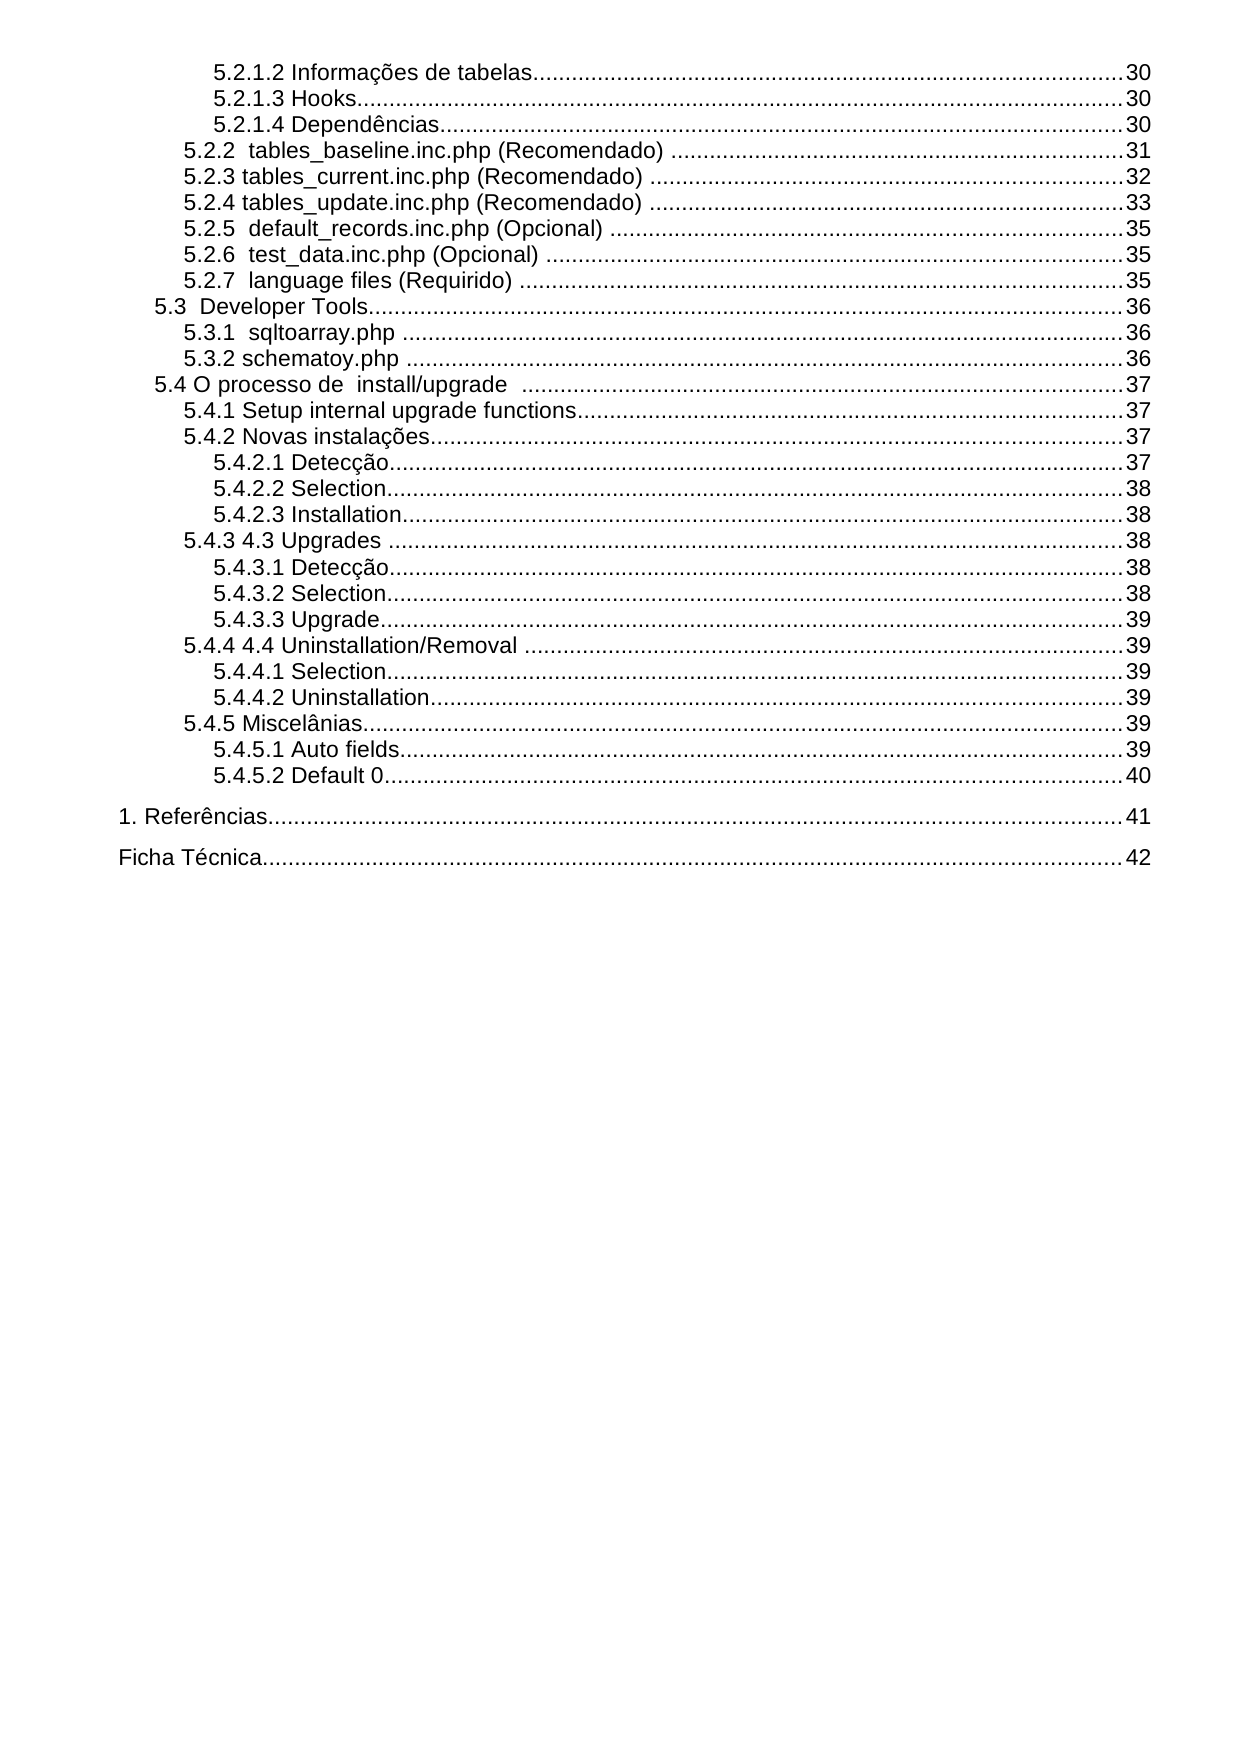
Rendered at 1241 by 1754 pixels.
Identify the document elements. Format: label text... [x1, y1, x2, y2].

text 5.4 O processo de install/upgrade 37 [148, 372, 1152, 398]
text 5.4.3.1 Detecção 38 [207, 554, 1152, 580]
text 1. Referências 41 [118, 803, 1152, 829]
text 5.4.4 4.4 Uninstallation/Removal 39 [177, 632, 1152, 658]
text 5.3 Developer Tools 36 [148, 293, 1152, 319]
text 5.3.1 sqltoarray.php 36 [177, 319, 1152, 346]
text 5.4.4.2 Uninstallation 39 [207, 684, 1152, 710]
text 5.4.2 Novas instalações 37 [177, 424, 1152, 450]
text Ficha Técnica 42 [118, 844, 1152, 870]
text 5.4.4.1 Selection 39 [207, 658, 1152, 684]
text 5.4.3.2 Selection 38 [207, 580, 1152, 606]
text 5.4.2.3 Installation 38 [207, 502, 1152, 528]
text 5.4.3 4.3 Upgrades 38 [177, 528, 1152, 554]
text 5.2.6 test_data.inc.php (Opcional) 35 [177, 241, 1152, 267]
text 5.2.1.3 Hooks 30 [207, 85, 1152, 111]
text 5.2.7 language files (Requirido) 35 [177, 267, 1152, 293]
text 5.4.5 Miscelânias 39 [177, 710, 1152, 736]
text 5.2.5 default_records.inc.php (Opcional) 35 [177, 215, 1152, 241]
text 5.4.2.2 Selection 38 [207, 476, 1152, 502]
text 5.4.5.1 Auto fields 39 [207, 736, 1152, 762]
text 5.3.2 schematoy.php 36 [177, 346, 1152, 372]
text 5.2.4 tables_update.inc.php (Recomendado) 33 [177, 189, 1152, 215]
text 5.2.1.4 Dependências 30 [207, 111, 1152, 137]
text 5.2.1.2 Informações de tabelas 30 [207, 59, 1152, 85]
text 5.4.5.2 Default 0 40 [207, 762, 1152, 788]
text 5.4.2.1 Detecção 37 [207, 450, 1152, 476]
text 5.2.3 tables_current.inc.php (Recomendado) 32 [177, 163, 1152, 189]
text 5.2.2 tables_baseline.inc.php (Recomendado) 31 [177, 137, 1152, 163]
text 5.4.3.3 Upgrade 39 [207, 606, 1152, 632]
text 5.4.1 Setup internal upgrade functions 37 [177, 398, 1152, 424]
